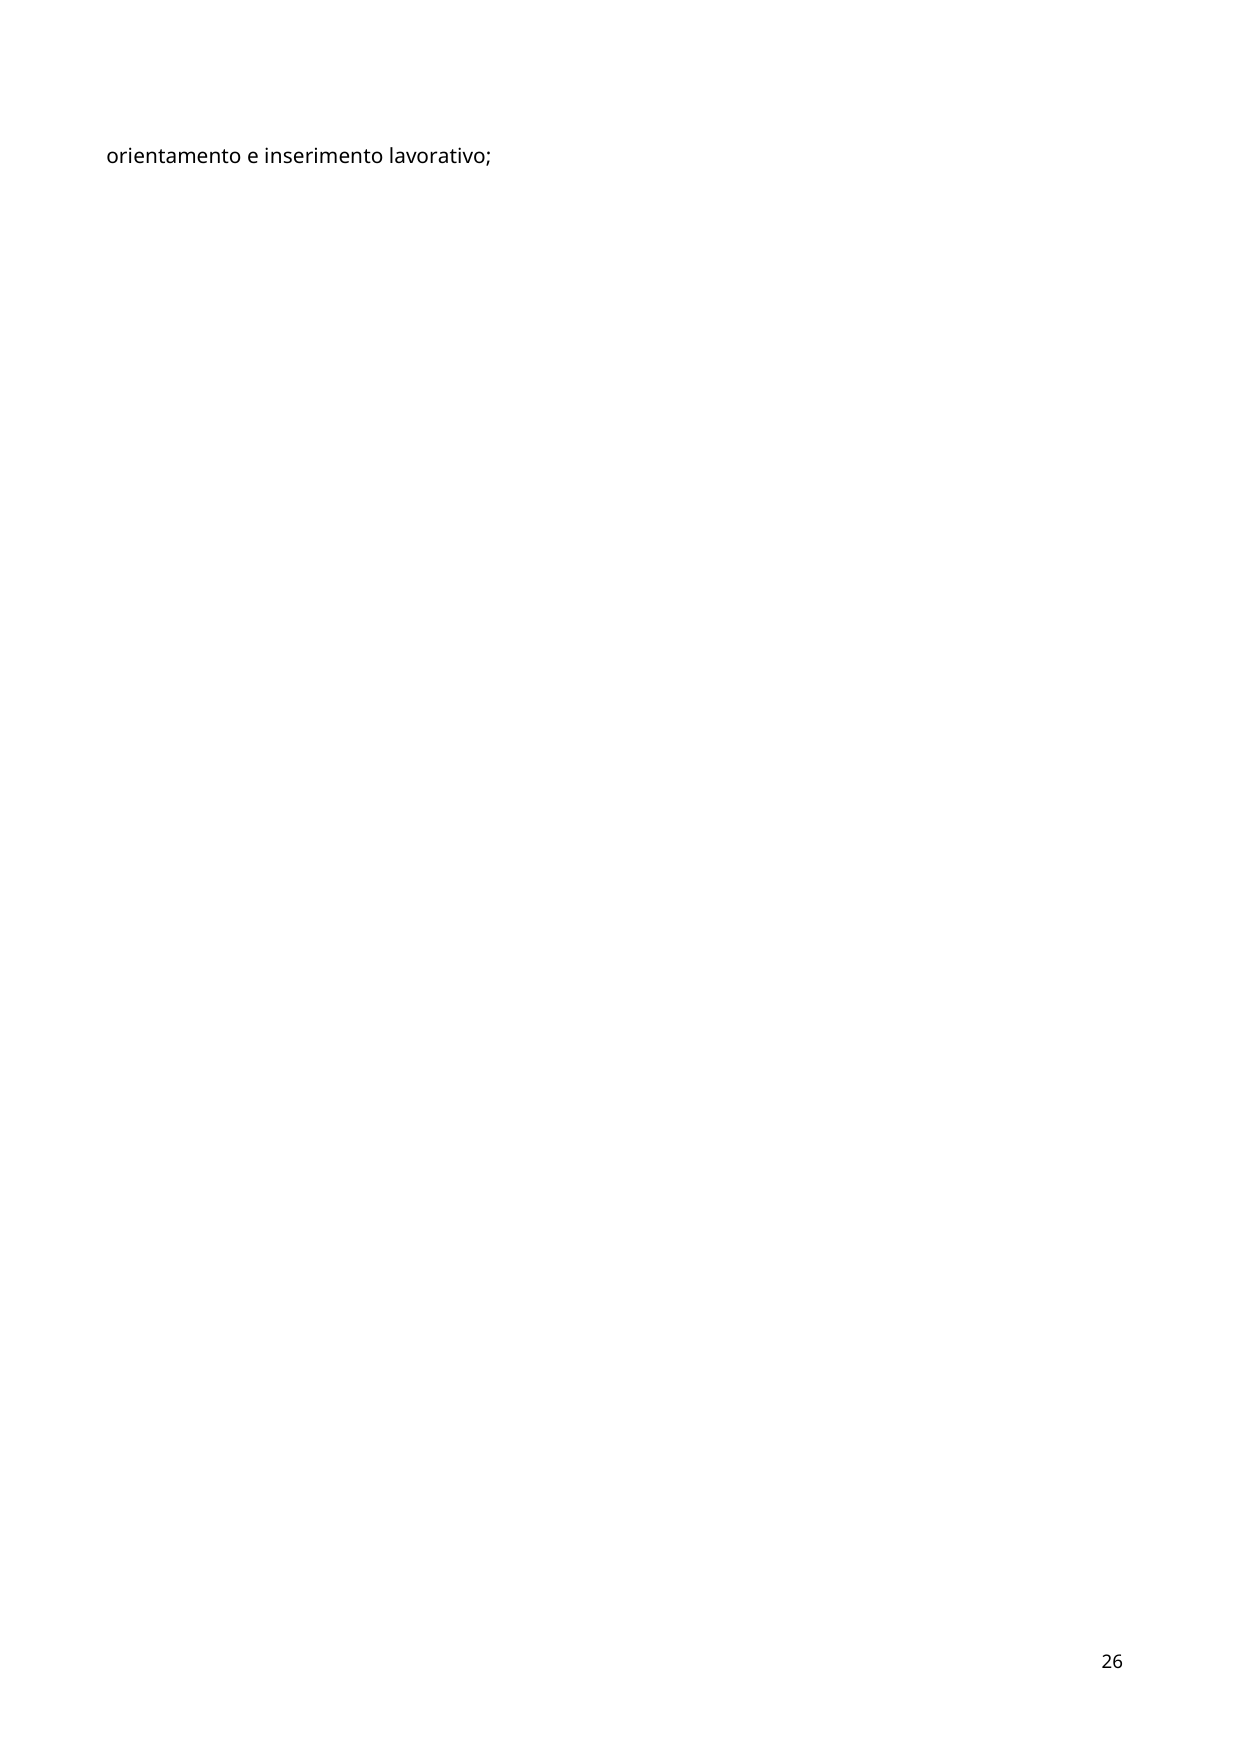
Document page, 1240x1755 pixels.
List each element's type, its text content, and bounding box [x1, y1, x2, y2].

list orientamento e inserimento lavorativo; [106, 142, 1122, 170]
